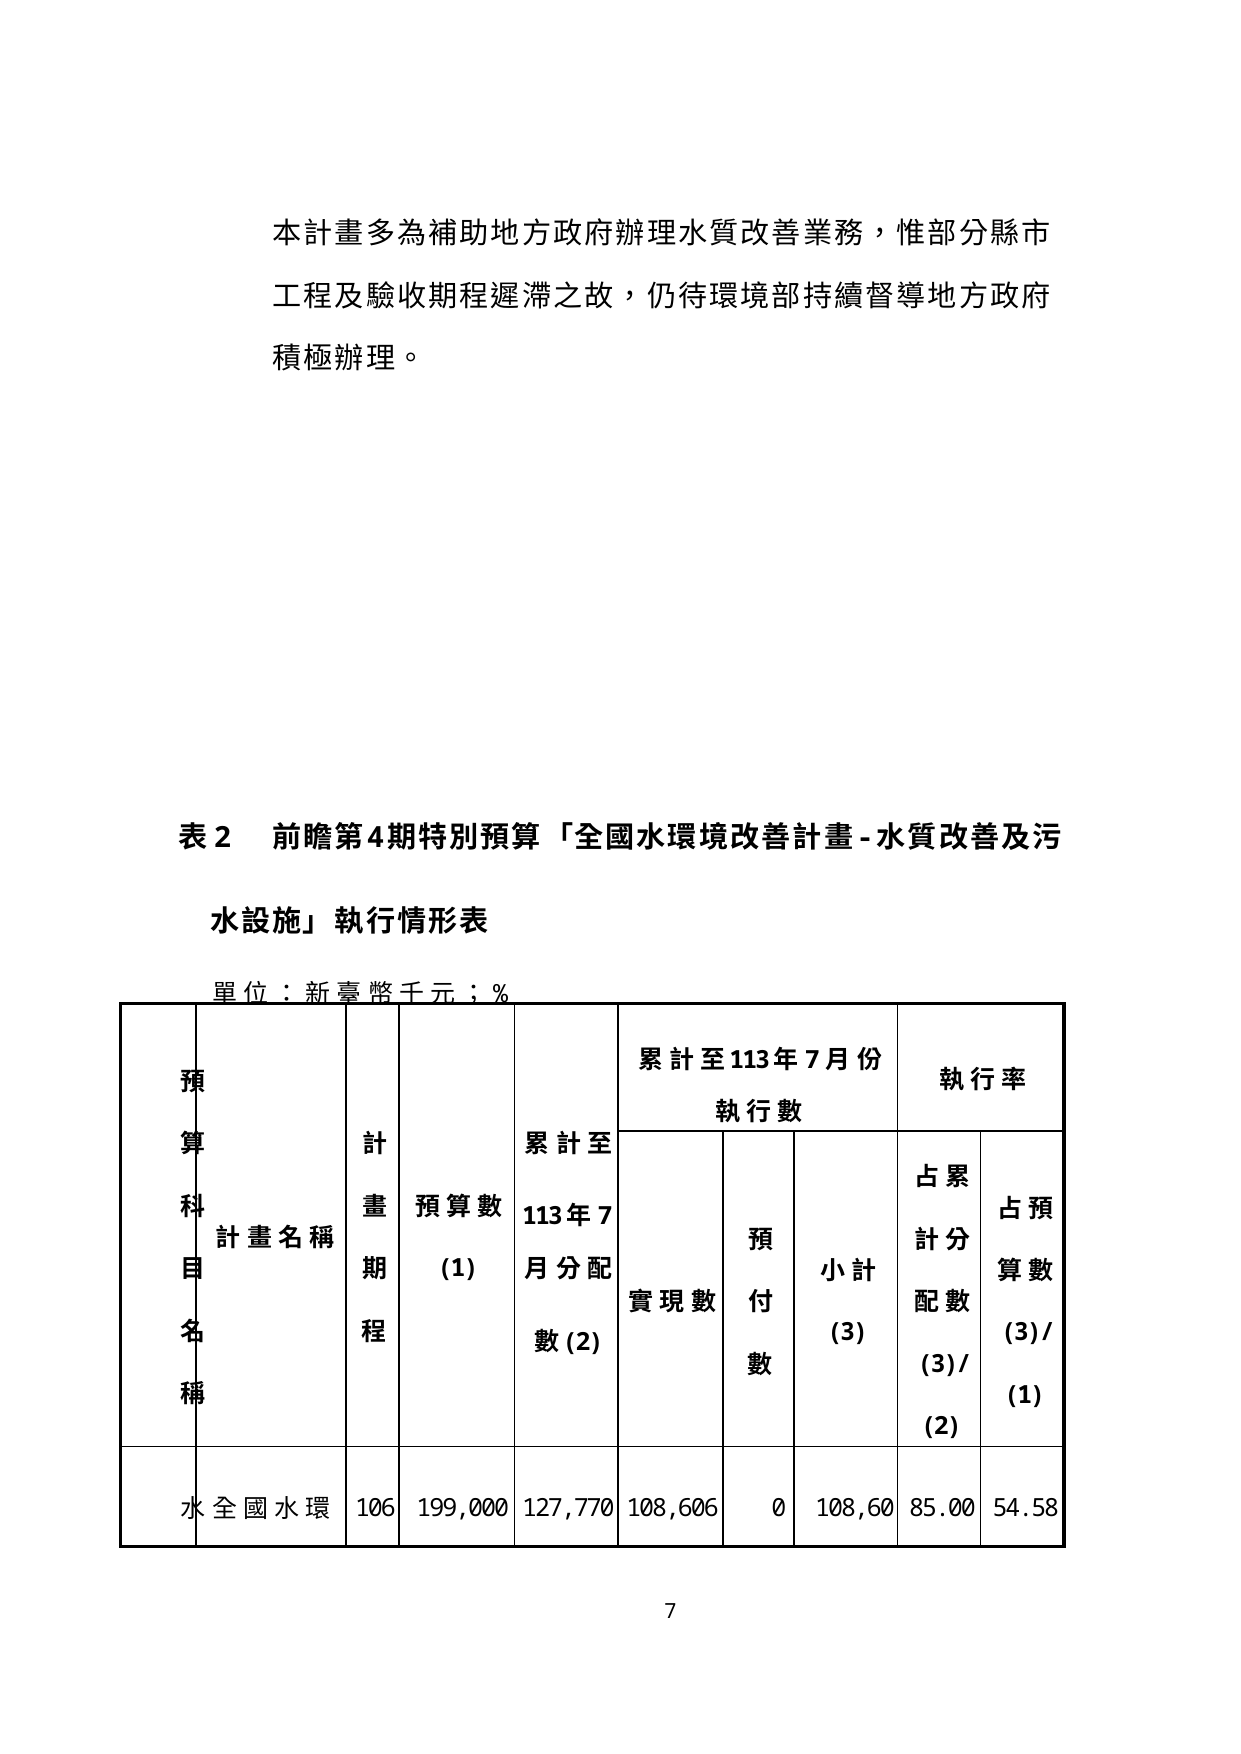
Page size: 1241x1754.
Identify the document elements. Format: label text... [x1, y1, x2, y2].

table_cell 127,770 [515, 1447, 617, 1545]
table_cell 108,606 [619, 1447, 722, 1545]
table_header 預算科目名稱 [122, 1005, 195, 1446]
table_header 執行率 [898, 1005, 1062, 1130]
table_header 預算數(1) [400, 1005, 514, 1446]
table_header 計畫期程 [347, 1005, 398, 1446]
table_header 累計至113年7月份執行數 [619, 1005, 897, 1130]
table_cell 水環境建設-水與環境 [122, 1447, 195, 1545]
table_header 計畫名稱 [197, 1005, 345, 1446]
table_cell 199,000 [400, 1447, 514, 1545]
table_cell 預付數 [724, 1132, 793, 1446]
text 本計畫多為補助地方政府辦理水質改善業務，惟部分縣市工程及驗收期程遲滯之故，仍待環境部持續督導地方政府積極辦理。 [266, 189, 1063, 377]
table_cell 占預算數(3)/(1) [981, 1132, 1062, 1446]
table_cell 85.00 [898, 1447, 980, 1545]
table_cell 全國水環境改善計畫-水質改善及污水設施 [197, 1447, 345, 1545]
table_cell 實現數 [619, 1132, 722, 1446]
table_cell 108,60 [795, 1447, 897, 1545]
table_cell 占累計分配數(3)/(2) [898, 1132, 980, 1446]
text 表2 前瞻第4期特別預算「全國水環境改善計畫-水質改善及污水設施」執行情形表 單位：新臺幣千元；% [118, 752, 1063, 1002]
table_cell 0 [724, 1447, 793, 1545]
table_header 累計至113年7月分配數(2) [515, 1005, 617, 1446]
table_cell 54.58 [981, 1447, 1062, 1545]
table_cell 小計(3) [795, 1132, 897, 1446]
table_cell 106- [347, 1447, 398, 1545]
